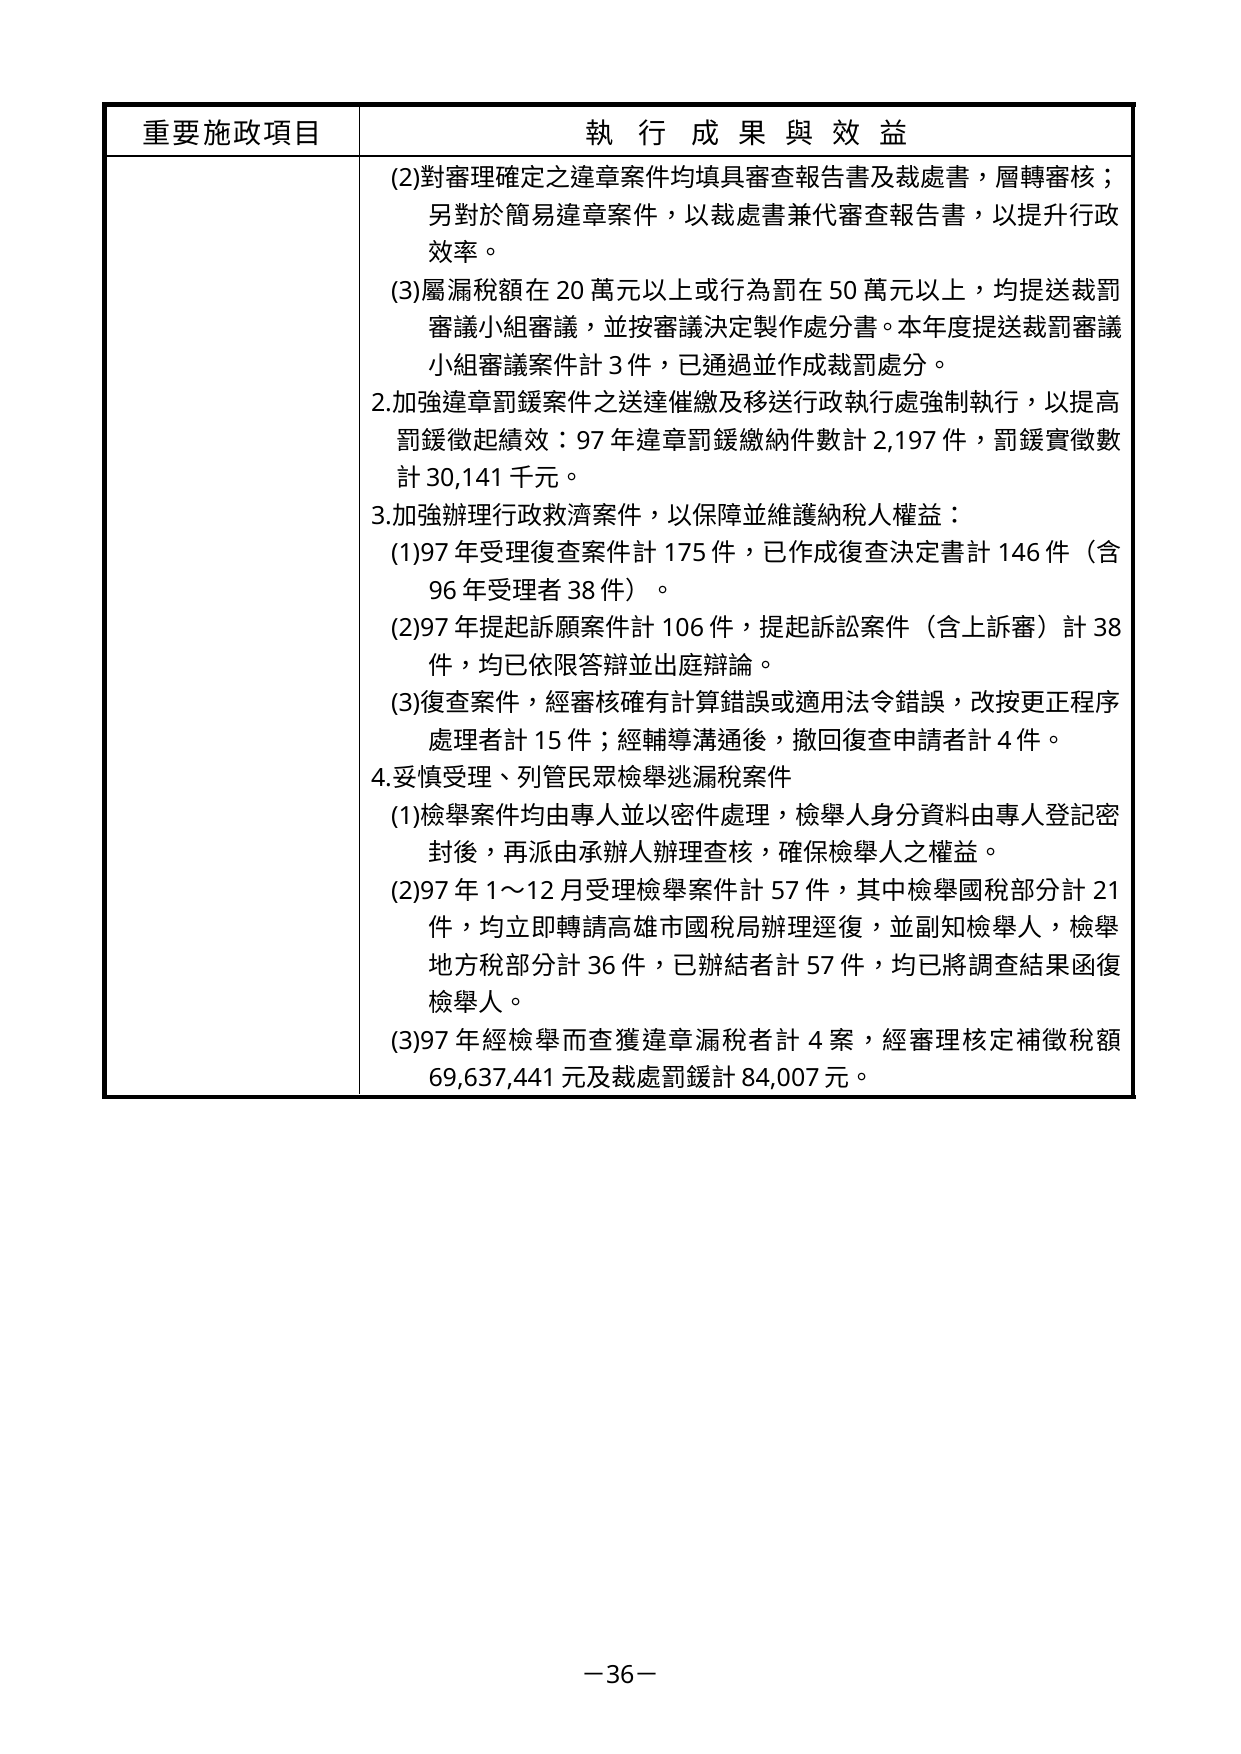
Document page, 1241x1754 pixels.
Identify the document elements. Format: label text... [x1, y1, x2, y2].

table_header 執 行 成 果 與 效 益 [360, 107, 1131, 155]
table_cell (2)對審理確定之違章案件均填具審查報告書及裁處書，層轉審核；另對於簡易違章案件，以裁處書兼代審查報告書，以提升行政效率。 (3)屬漏稅額在20萬元以上或行為罰在50萬元以上，均提送裁罰審議小組審議，並按審議決定製作處分書。本年度提送裁罰審議小組審議案件計3件，已通過並作成裁罰處分。 2.加強違章罰鍰案件之送達催繳及移送行政執行處強制執行，以提高罰鍰徵起績效：97年違章罰鍰繳納件數計2,197件，罰鍰實徵數計30,141千元。 3.加強辦理行政救濟案件，以保障並維護納稅人權益： (1)97年受理復查案件計175件，已作成復查決定書計146件（含96年受理者38件）。 (2)97年提起訴願案件計106件，提起訴訟案件（含上訴審）計38件，均已依限答辯並出庭辯論。 (3)復查案件，經審核確有計算錯誤或適用法令錯誤，改按更正程序處理者計15件；經輔導溝通後，撤回復查申請者計4件。 4.妥慎受理、列管民眾檢舉逃漏稅案件 (1)檢舉案件均由專人並以密件處理，檢舉人身分資料由專人登記密封後，再派由承辦人辦理查核，確保檢舉人之權益。 (2)97年1～12月受理檢舉案件計57件，其中檢舉國稅部分計21件，均立即轉請高雄市國稅局辦理逕復，並副知檢舉人，檢舉地方稅部分計36件，已辦結者計57件，均已將調查結果函復檢舉人。 (3)97年經檢舉而查獲違章漏稅者計4案，經審理核定補徵稅額69,637,441元及裁處罰鍰計84,007元。 [360, 157, 1131, 1094]
table_header 重要施政項目 [107, 107, 359, 155]
table_cell [107, 157, 359, 1094]
